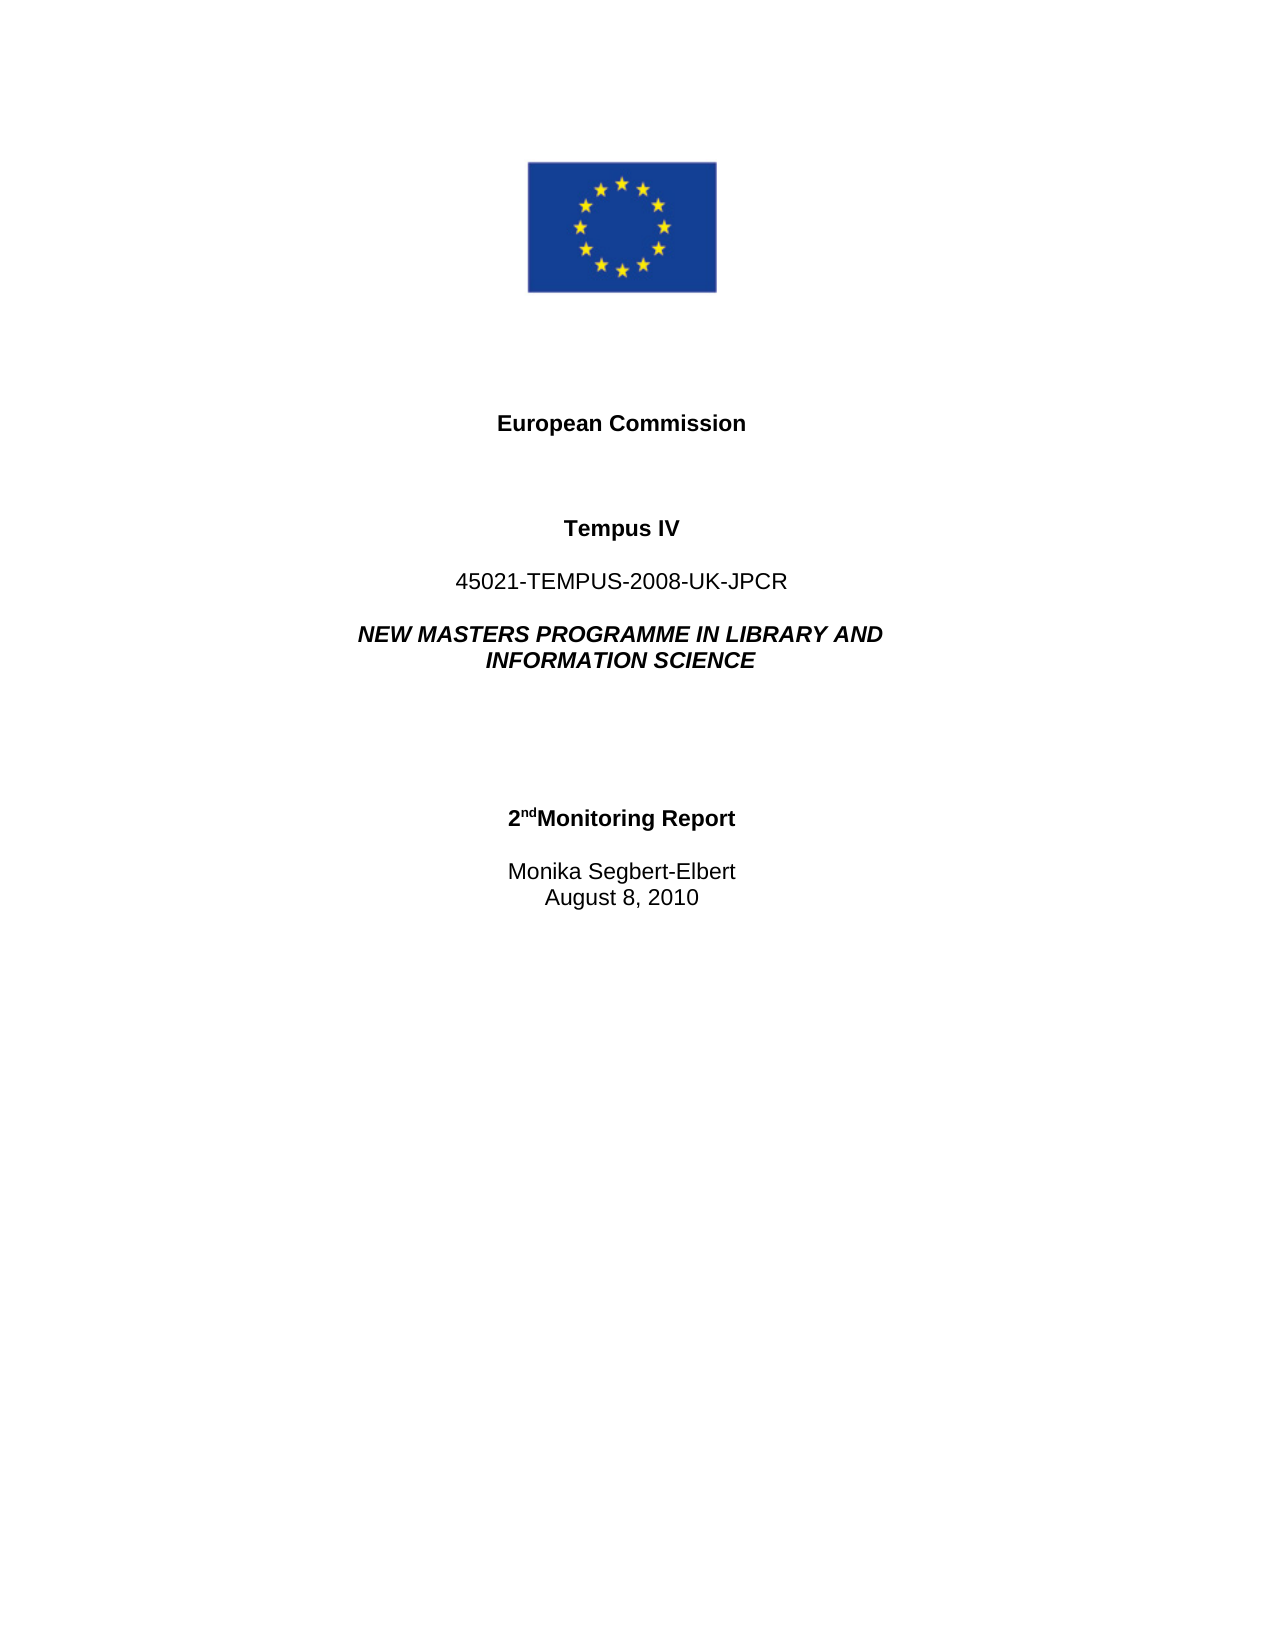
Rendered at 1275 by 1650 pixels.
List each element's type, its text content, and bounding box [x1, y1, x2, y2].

text INFORMATION SCIENCE [118, 647, 1125, 673]
text Monika Segbert-Elbert [118, 858, 1125, 884]
text 45021-TEMPUS-2008-UK-JPCR [118, 568, 1125, 594]
text Tempus IV [118, 515, 1125, 541]
text August 8, 2010 [118, 884, 1125, 910]
text 2ndMonitoring Report [118, 805, 1125, 831]
text NEW MASTERS PROGRAMME IN LIBRARY AND [118, 621, 1125, 647]
text European Commission [118, 410, 1125, 436]
